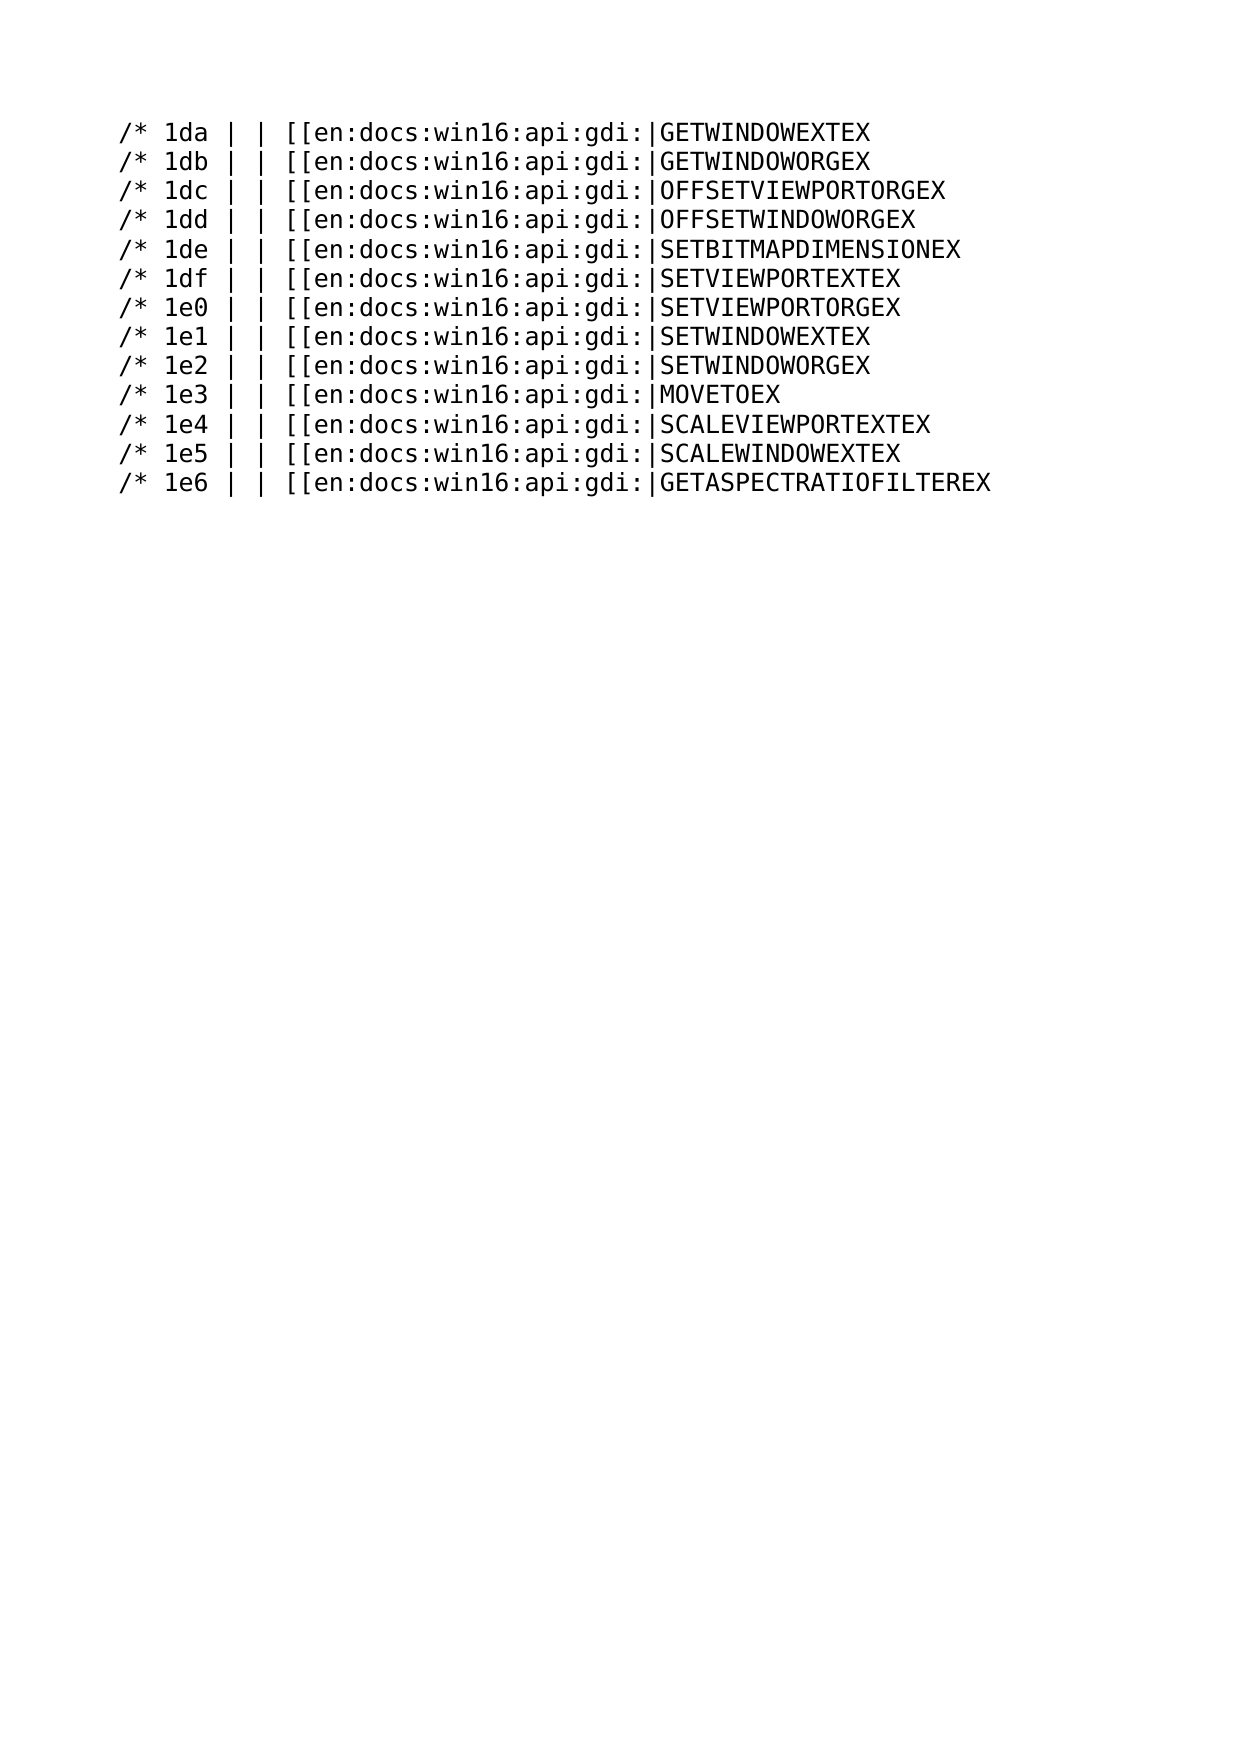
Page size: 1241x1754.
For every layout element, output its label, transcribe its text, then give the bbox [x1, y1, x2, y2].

text /* 1da | | [[en:docs:win16:api:gdi:|GETWINDOWEXTEX /* 1db | | [[en:docs:win16:api:gdi:|GETWINDOWORGEX /* 1dc | | [[en:docs:win16:api:gdi:|OFFSETVIEWPORTORGEX /* 1dd | | [[en:docs:win16:api:gdi:|OFFSETWINDOWORGEX /* 1de | | [[en:docs:win16:api:gdi:|SETBITMAPDIMENSIONEX /* 1df | | [[en:docs:win16:api:gdi:|SETVIEWPORTEXTEX /* 1e0 | | [[en:docs:win16:api:gdi:|SETVIEWPORTORGEX /* 1e1 | | [[en:docs:win16:api:gdi:|SETWINDOWEXTEX /* 1e2 | | [[en:docs:win16:api:gdi:|SETWINDOWORGEX /* 1e3 | | [[en:docs:win16:api:gdi:|MOVETOEX /* 1e4 | | [[en:docs:win16:api:gdi:|SCALEVIEWPORTEXTEX /* 1e5 | | [[en:docs:win16:api:gdi:|SCALEWINDOWEXTEX /* 1e6 | | [[en:docs:win16:api:gdi:|GETASPECTRATIOFILTEREX [118, 118, 1122, 497]
